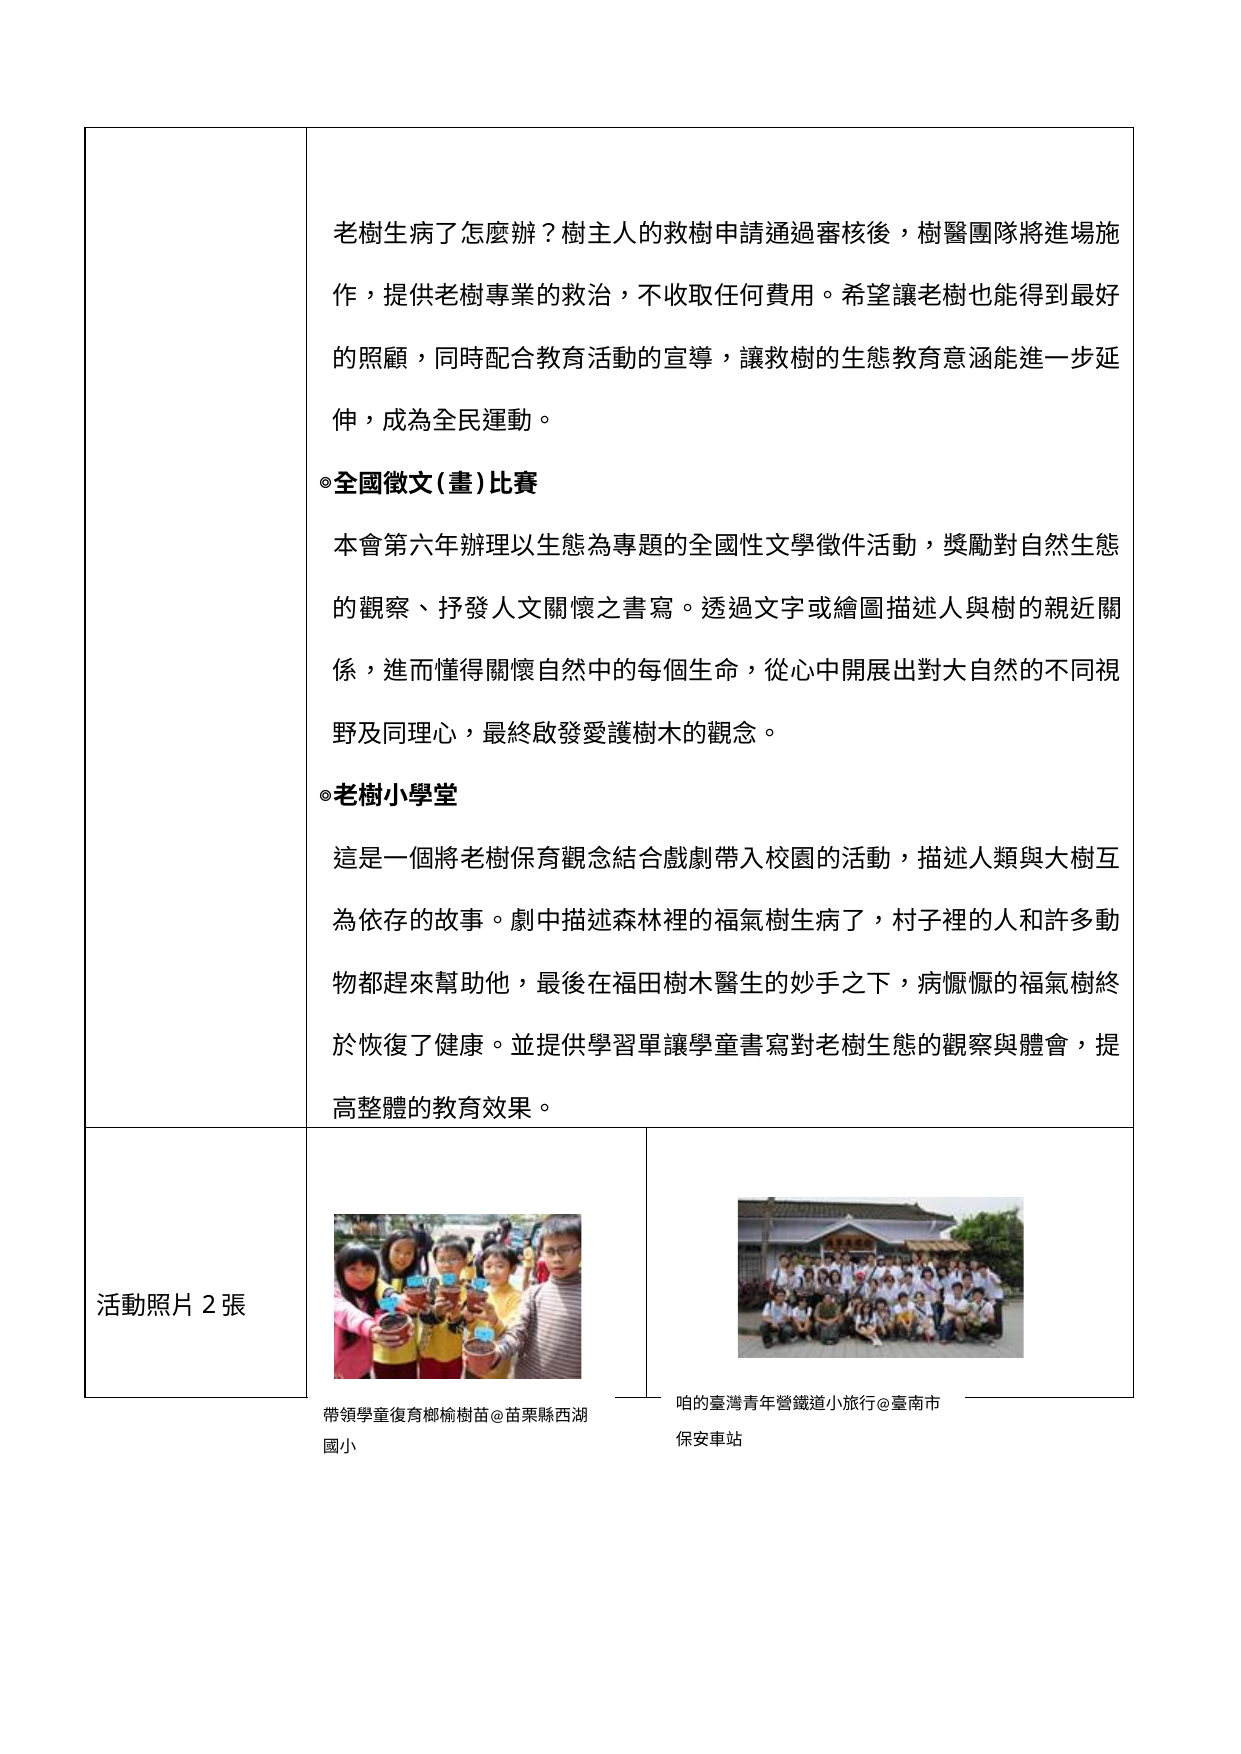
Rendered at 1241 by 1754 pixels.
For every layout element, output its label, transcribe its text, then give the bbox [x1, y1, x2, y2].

table_cell [86, 128, 306, 1127]
table_cell [307, 1128, 646, 1466]
table_cell 老樹生病了怎麼辦？樹主人的救樹申請通過審核後，樹醫團隊將進場施作，提供老樹專業的救治，不收取任何費用。希望讓老樹也能得到最好的照顧，同時配合教育活動的宣導，讓救樹的生態教育意涵能進一步延伸，成為全民運動。 ◎全國徵文(畫)比賽 本會第六年辦理以生態為專題的全國性文學徵件活動，獎勵對自然生態的觀察、抒發人文關懷之書寫。透過文字或繪圖描述人與樹的親近關係，進而懂得關懷自然中的每個生命，從心中開展出對大自然的不同視野及同理心，最終啟發愛護樹木的觀念。 ◎老樹小學堂 這是一個將老樹保育觀念結合戲劇帶入校園的活動，描述人類與大樹互為依存的故事。劇中描述森林裡的福氣樹生病了，村子裡的人和許多動物都趕來幫助他，最後在福田樹木醫生的妙手之下，病懨懨的福氣樹終於恢復了健康。並提供學習單讓學童書寫對老樹生態的觀察與體會，提高整體的教育效果。 [307, 128, 1133, 1127]
table_cell 活動照片2張 [86, 1128, 306, 1397]
table_cell [647, 1128, 1133, 1460]
